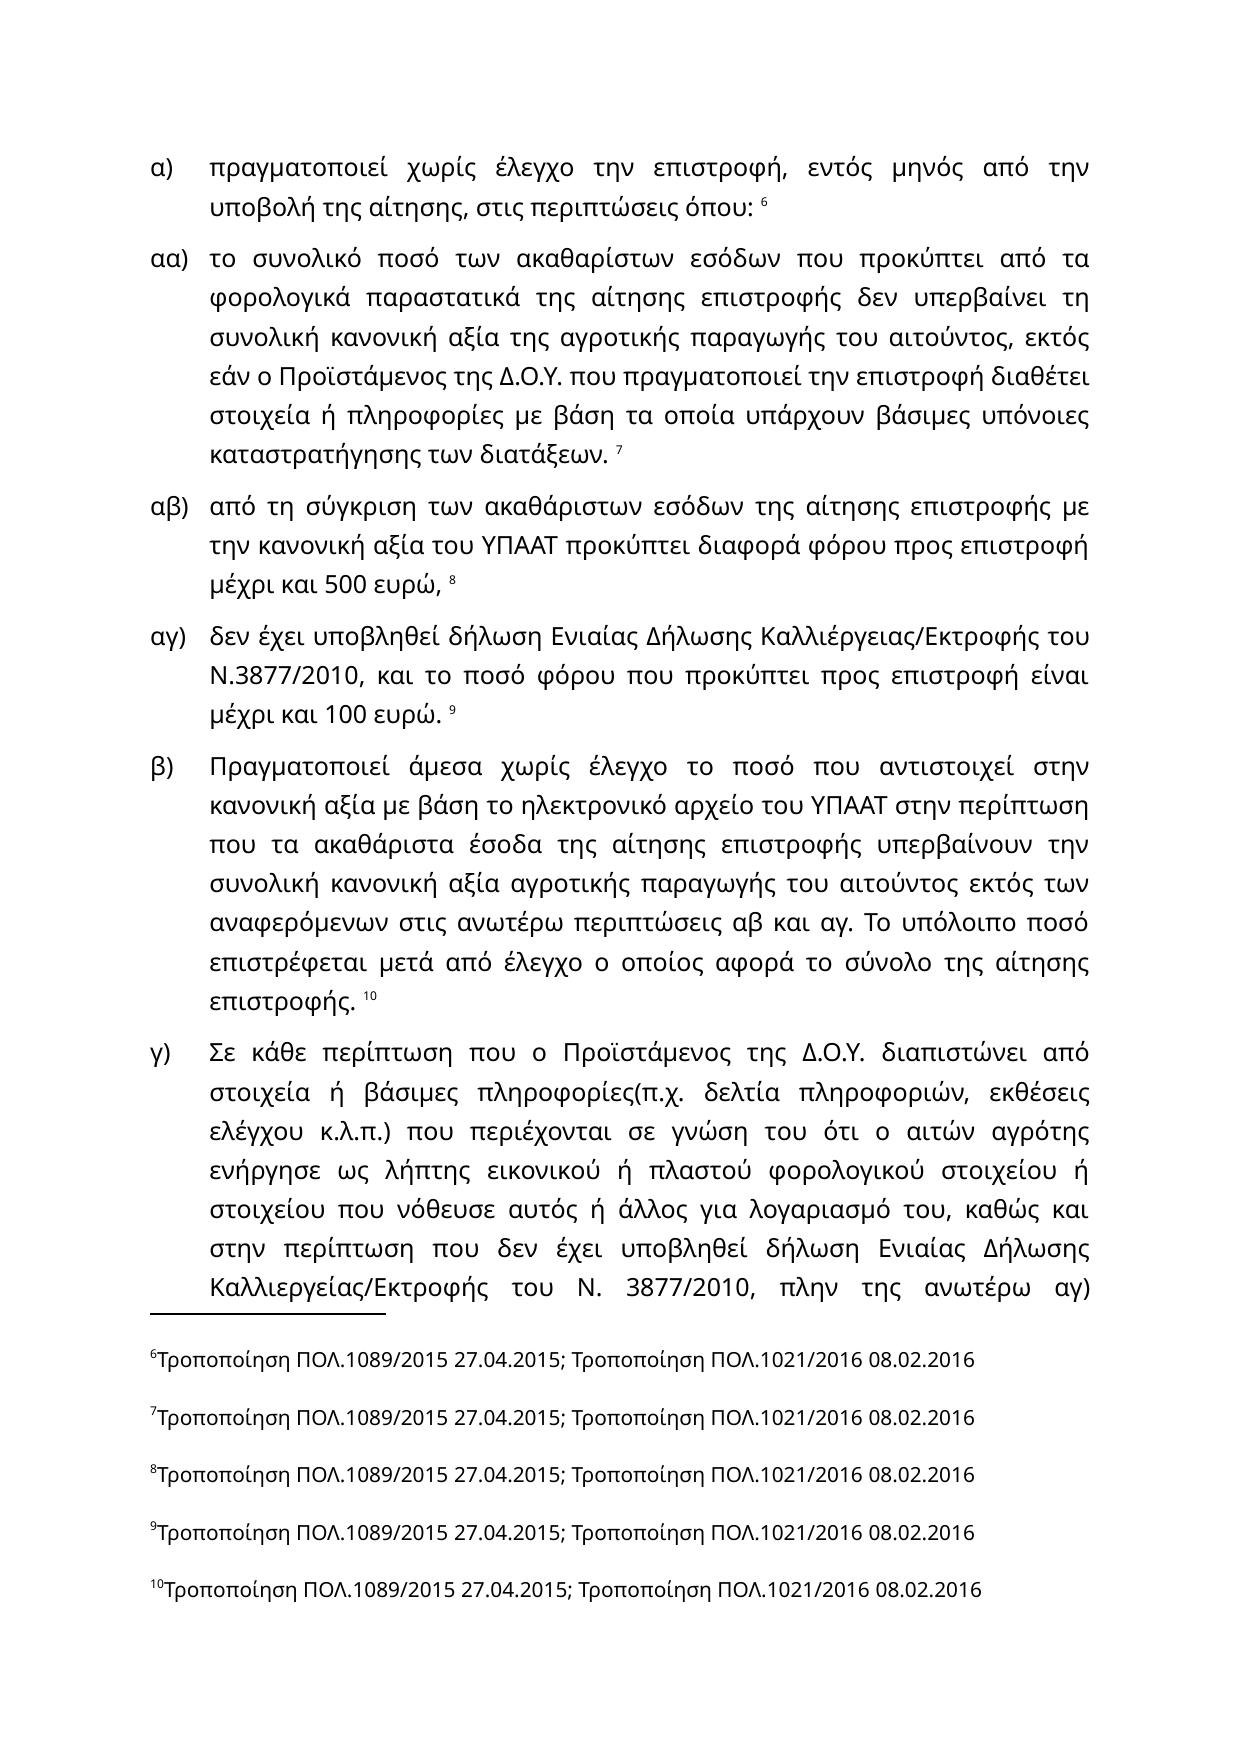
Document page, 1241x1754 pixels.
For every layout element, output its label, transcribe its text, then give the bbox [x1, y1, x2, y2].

list αα) το συνολικό ποσό των ακαθαρίστων εσόδων που προκύπτει από τα φορολογικά παραστατικά της αίτησης επιστροφής δεν υπερβαίνει τη συνολική κανονική αξία της αγροτικής παραγωγής του αιτούντος, εκτός εάν ο Προϊστάμενος της Δ.Ο.Υ. που πραγματοποιεί την επιστροφή διαθέτει στοιχεία ή πληροφορίες με βάση τα οποία υπάρχουν βάσιμες υπόνοιες καταστρατήγησης των διατάξεων. [150, 241, 1090, 471]
list α) πραγματοποιεί χωρίς έλεγχο την επιστροφή, εντός μηνός από την υποβολή της αίτησης, στις περιπτώσεις όπου: [150, 150, 1090, 223]
text Τροποποίηση ΠΟΛ.1089/2015 27.04.2015; Τροποποίηση ΠΟΛ.1021/2016 08.02.2016 [150, 1345, 1090, 1373]
text Τροποποίηση ΠΟΛ.1089/2015 27.04.2015; Τροποποίηση ΠΟΛ.1021/2016 08.02.2016 [150, 1460, 1090, 1489]
list β) Πραγματοποιεί άμεσα χωρίς έλεγχο το ποσό που αντιστοιχεί στην κανονική αξία με βάση το ηλεκτρονικό αρχείο του ΥΠΑΑΤ στην περίπτωση που τα ακαθάριστα έσοδα της αίτησης επιστροφής υπερβαίνουν την συνολική κανονική αξία αγροτικής παραγωγής του αιτούντος εκτός των αναφερόμενων στις ανωτέρω περιπτώσεις αβ και αγ. Το υπόλοιπο ποσό επιστρέφεται μετά από έλεγχο ο οποίος αφορά το σύνολο της αίτησης επιστροφής. [150, 748, 1090, 1017]
list αβ) από τη σύγκριση των ακαθάριστων εσόδων της αίτησης επιστροφής με την κανονική αξία του ΥΠΑΑΤ προκύπτει διαφορά φόρου προς επιστροφή μέχρι και 500 ευρώ, [150, 488, 1090, 601]
list αγ) δεν έχει υποβληθεί δήλωση Ενιαίας Δήλωσης Καλλιέργειας/Εκτροφής του Ν.3877/2010, και το ποσό φόρου που προκύπτει προς επιστροφή είναι μέχρι και 100 ευρώ. [150, 618, 1090, 731]
text Τροποποίηση ΠΟΛ.1089/2015 27.04.2015; Τροποποίηση ΠΟΛ.1021/2016 08.02.2016 [150, 1518, 1090, 1546]
text Τροποποίηση ΠΟΛ.1089/2015 27.04.2015; Τροποποίηση ΠΟΛ.1021/2016 08.02.2016 [150, 1576, 1090, 1604]
text Τροποποίηση ΠΟΛ.1089/2015 27.04.2015; Τροποποίηση ΠΟΛ.1021/2016 08.02.2016 [150, 1403, 1090, 1431]
list γ) Σε κάθε περίπτωση που ο Προϊστάμενος της Δ.Ο.Υ. διαπιστώνει από στοιχεία ή βάσιμες πληροφορίες(π.χ. δελτία πληροφοριών, εκθέσεις ελέγχου κ.λ.π.) που περιέχονται σε γνώση του ότι ο αιτών αγρότης ενήργησε ως λήπτης εικονικού ή πλαστού φορολογικού στοιχείου ή στοιχείου που νόθευσε αυτός ή άλλος για λογαριασμό του, καθώς και στην περίπτωση που δεν έχει υποβληθεί δήλωση Ενιαίας Δήλωσης Καλλιεργείας/Εκτροφής του Ν. 3877/2010, πλην της ανωτέρω αγ) [150, 1035, 1090, 1304]
